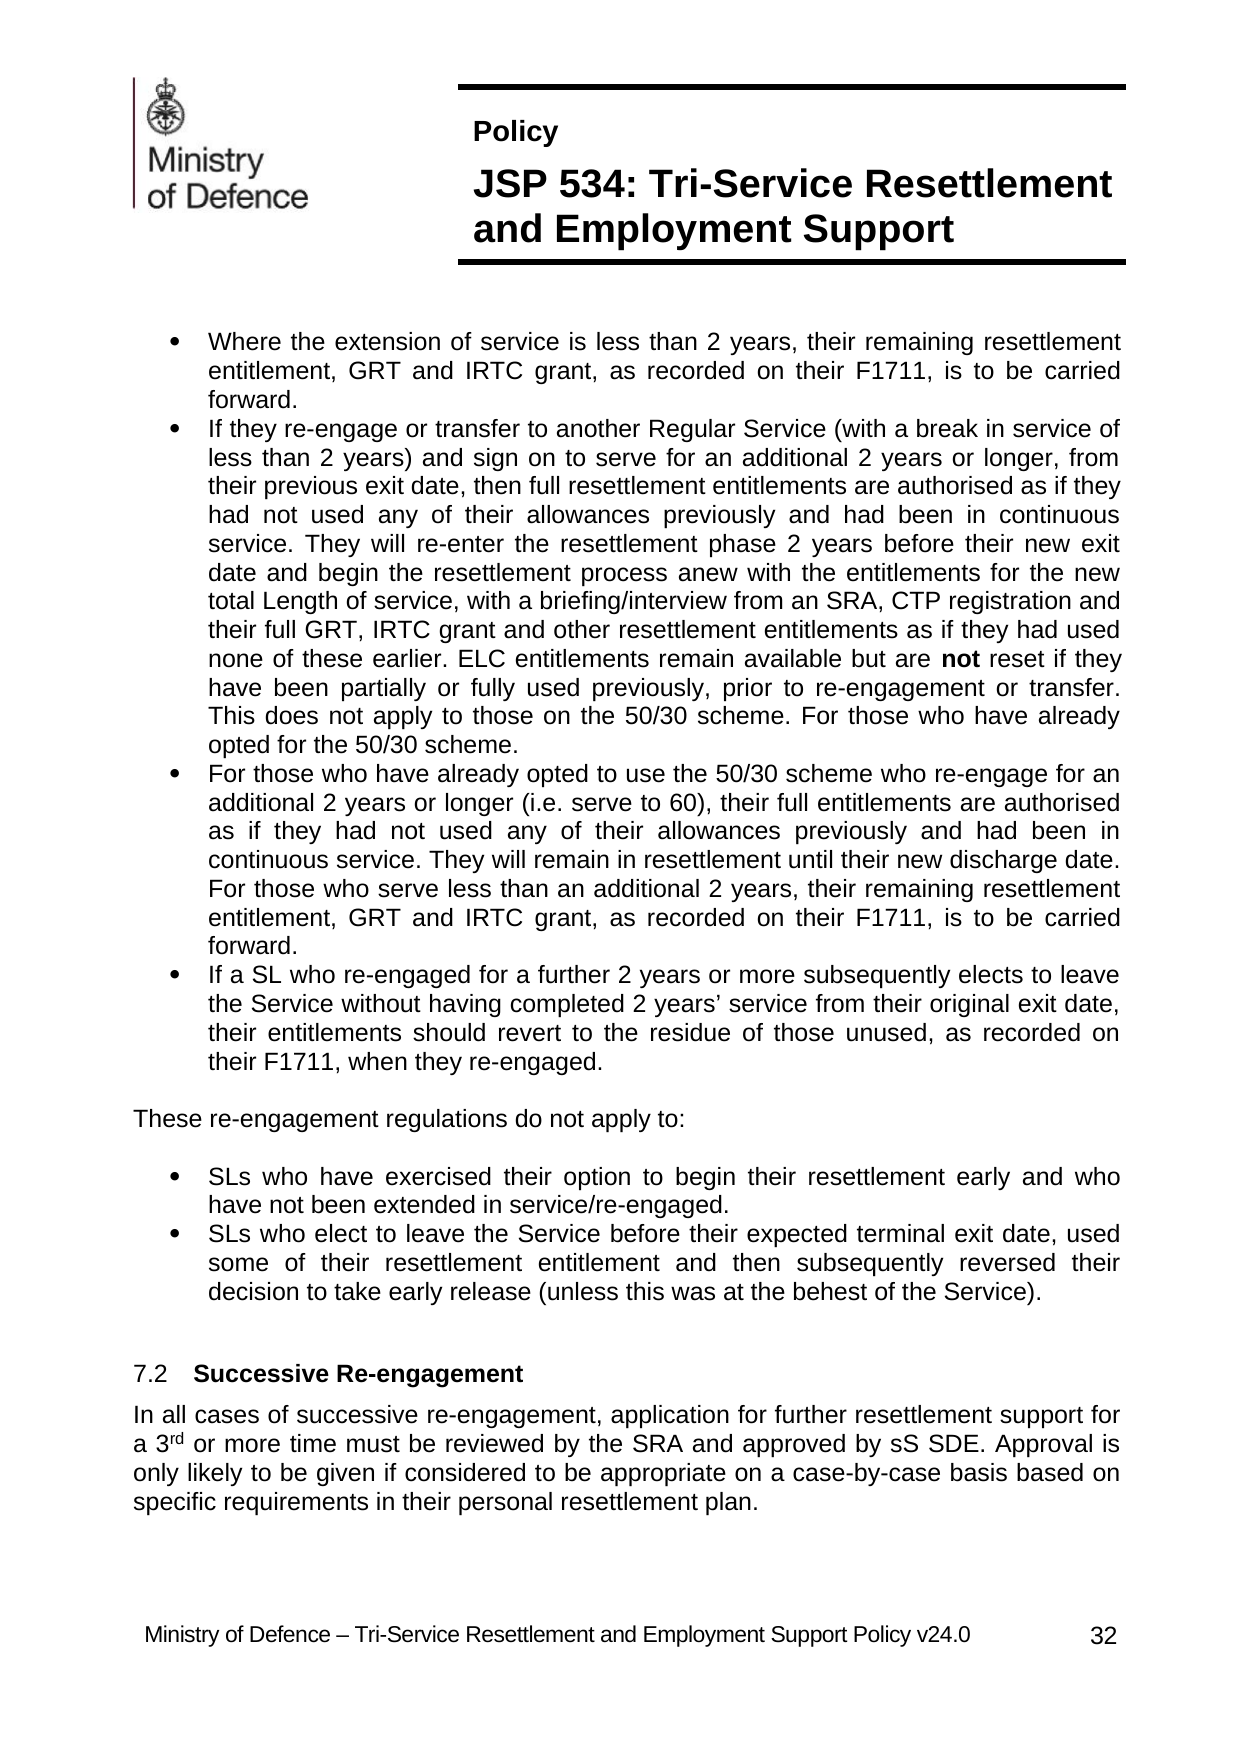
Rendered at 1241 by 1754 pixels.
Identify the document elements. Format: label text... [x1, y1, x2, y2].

list If a SL who re-engaged for a further 2 years or more subsequently elects to leave the Service without having completed 2 years’ service from their original exit date, their entitlements should revert to the residue of those unused, as recorded on their F1711, when they re-engaged. [170, 960, 1122, 1075]
list SLs who have exercised their option to begin their resettlement early and who have not been extended in service/re-engaged. [170, 1161, 1122, 1219]
list Where the extension of service is less than 2 years, their remaining resettlement entitlement, GRT and IRTC grant, as recorded on their F1711, is to be carried forward. [170, 327, 1122, 414]
list For those who have already opted to use the 50/30 scheme who re-engage for an additional 2 years or longer (i.e. serve to 60), their full entitlements are authorised as if they had not used any of their allowances previously and had been in continuous service. They will remain in resettlement until their new discharge date. For those who serve less than an additional 2 years, their remaining resettlement entitlement, GRT and IRTC grant, as recorded on their F1711, is to be carried forward. [170, 759, 1122, 960]
list SLs who elect to leave the Service before their expected terminal exit date, used some of their resettlement entitlement and then subsequently reversed their decision to take early release (unless this was at the behest of the Service). [170, 1219, 1122, 1305]
subtitle Successive Re-engagement [133, 1359, 1122, 1388]
text In all cases of successive re-engagement, application for further resettlement support for a 3rd or more time must be reviewed by the SRA and approved by sS SDE. Approval is only likely to be given if considered to be appropriate on a case-by-case basis based on specific requirements in their personal resettlement plan. [133, 1400, 1122, 1515]
list If they re-engage or transfer to another Regular Service (with a break in service of less than 2 years) and sign on to serve for an additional 2 years or longer, from their previous exit date, then full resettlement entitlements are authorised as if they had not used any of their allowances previously and had been in continuous service. They will re-enter the resettlement phase 2 years before their new exit date and begin the resettlement process anew with the entitlements for the new total Length of service, with a briefing/interview from an SRA, CTP registration and their full GRT, IRTC grant and other resettlement entitlements as if they had used none of these earlier. ELC entitlements remain available but are not reset if they have been partially or fully used previously, prior to re-engagement or transfer. This does not apply to those on the 50/30 scheme. For those who have already opted for the 50/30 scheme. [170, 414, 1122, 759]
text These re-engagement regulations do not apply to: [133, 1104, 1122, 1133]
